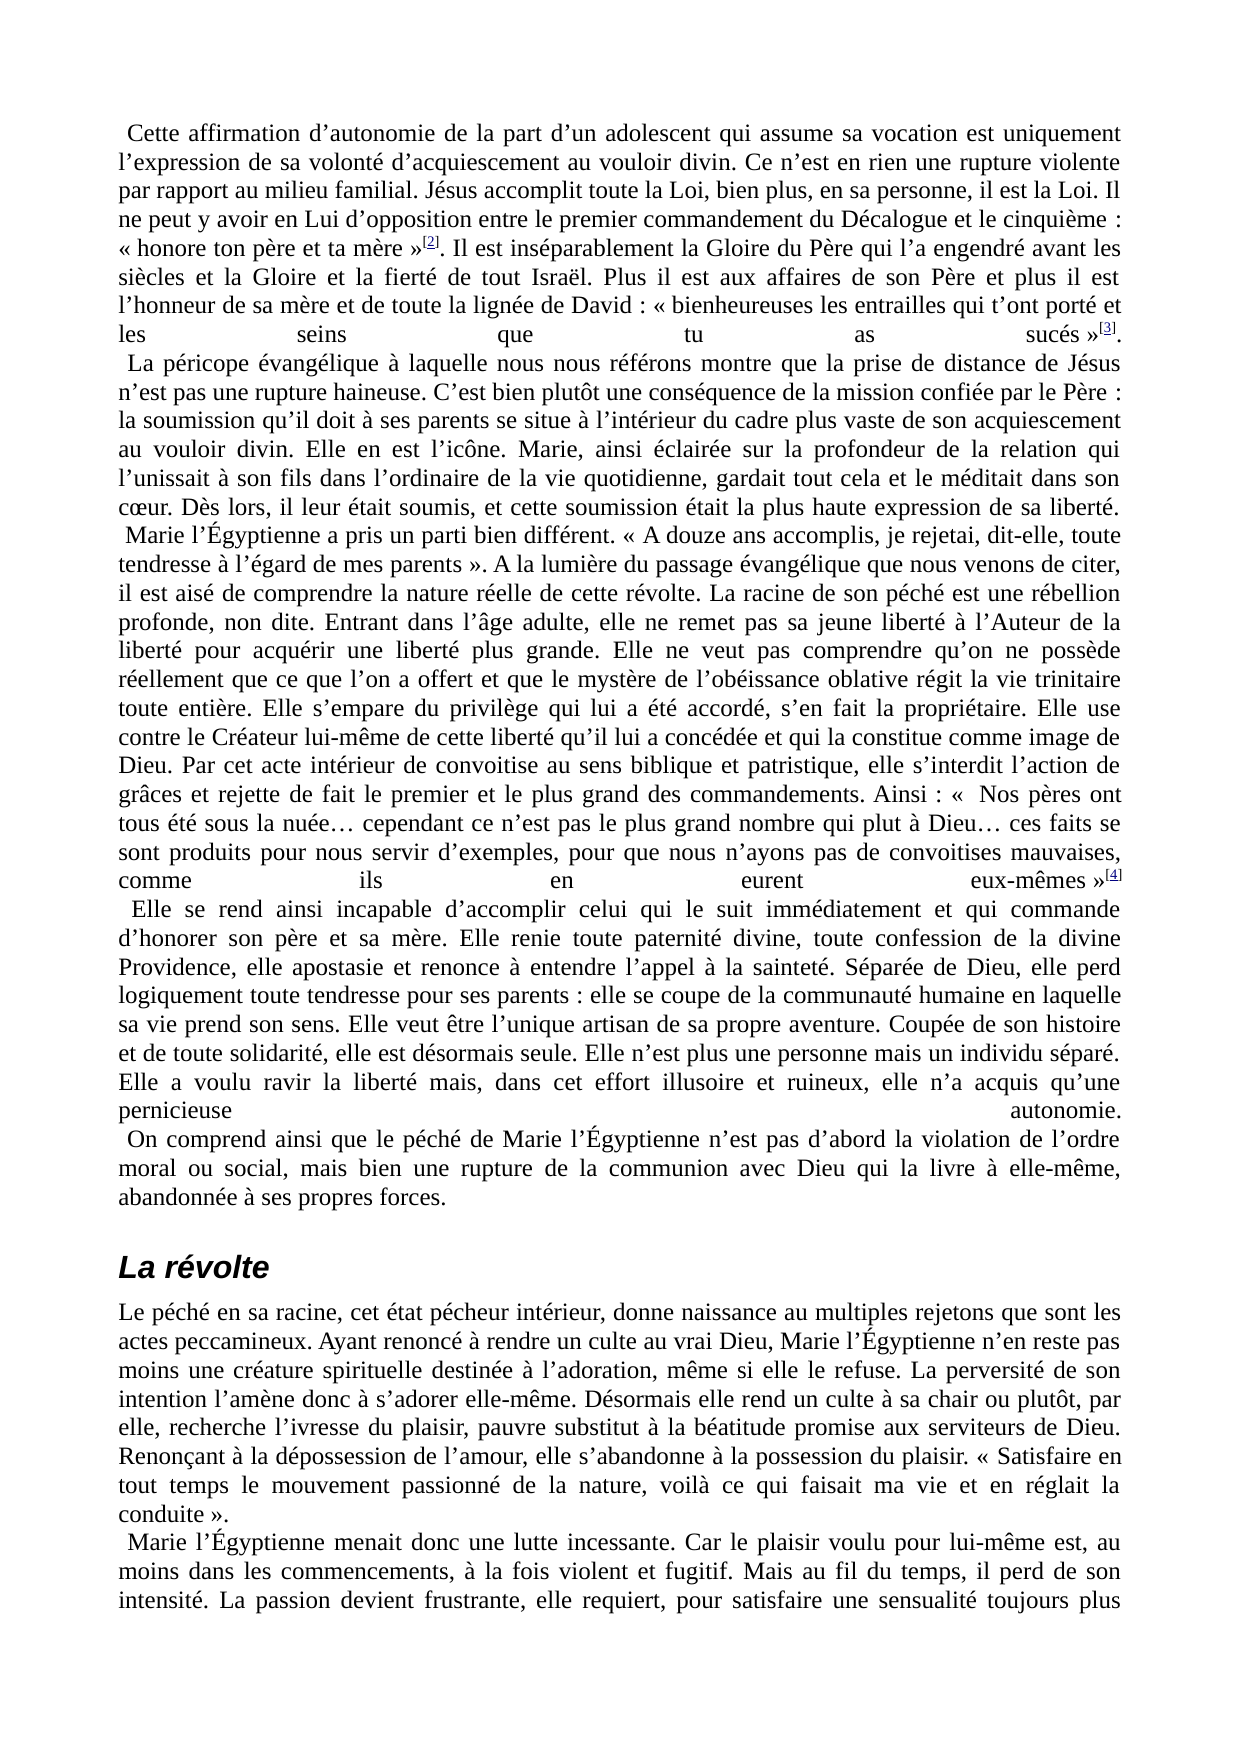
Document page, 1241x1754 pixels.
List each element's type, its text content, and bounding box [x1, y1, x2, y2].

text Le péché en sa racine, cet état pécheur intérieur, donne naissance au multiples rejetons que sont les actes peccamineux. Ayant renoncé à rendre un culte au vrai Dieu, Marie l’Égyptienne n’en reste pas moins une créature spirituelle destinée à l’adoration, même si elle le refuse. La perversité de son intention l’amène donc à s’adorer elle-même. Désormais elle rend un culte à sa chair ou plutôt, par elle, recherche l’ivresse du plaisir, pauvre substitut à la béatitude promise aux serviteurs de Dieu. Renonçant à la dépossession de l’amour, elle s’abandonne à la possession du plaisir. « Satisfaire en tout temps le mouvement passionné de la nature, voilà ce qui faisait ma vie et en réglait la conduite ». Marie l’Égyptienne menait donc une lutte incessante. Car le plaisir voulu pour lui-même est, au moins dans les commencements, à la fois violent et fugitif. Mais au fil du temps, il perd de son intensité. La passion devient frustrante, elle requiert, pour satisfaire une sensualité toujours plus [118, 1297, 1122, 1614]
text Cette affirmation d’autonomie de la part d’un adolescent qui assume sa vocation est uniquement l’expression de sa volonté d’acquiescement au vouloir divin. Ce n’est en rien une rupture violente par rapport au milieu familial. Jésus accomplit toute la Loi, bien plus, en sa personne, il est la Loi. Il ne peut y avoir en Lui d’opposition entre le premier commandement du Décalogue et le cinquième : « honore ton père et ta mère »[2]. Il est inséparablement la Gloire du Père qui l’a engendré avant les siècles et la Gloire et la fierté de tout Israël. Plus il est aux affaires de son Père et plus il est l’honneur de sa mère et de toute la lignée de David : « bienheureuses les entrailles qui t’ont porté et les seins que tu as sucés »[3]. La péricope évangélique à laquelle nous nous référons montre que la prise de distance de Jésus n’est pas une rupture haineuse. C’est bien plutôt une conséquence de la mission confiée par le Père : la soumission qu’il doit à ses parents se situe à l’intérieur du cadre plus vaste de son acquiescement au vouloir divin. Elle en est l’icône. Marie, ainsi éclairée sur la profondeur de la relation qui l’unissait à son fils dans l’ordinaire de la vie quotidienne, gardait tout cela et le méditait dans son cœur. Dès lors, il leur était soumis, et cette soumission était la plus haute expression de sa liberté. Marie l’Égyptienne a pris un parti bien différent. « A douze ans accomplis, je rejetai, dit-elle, toute tendresse à l’égard de mes parents ». A la lumière du passage évangélique que nous venons de citer, il est aisé de comprendre la nature réelle de cette révolte. La racine de son péché est une rébellion profonde, non dite. Entrant dans l’âge adulte, elle ne remet pas sa jeune liberté à l’Auteur de la liberté pour acquérir une liberté plus grande. Elle ne veut pas comprendre qu’on ne possède réellement que ce que l’on a offert et que le mystère de l’obéissance oblative régit la vie trinitaire toute entière. Elle s’empare du privilège qui lui a été accordé, s’en fait la propriétaire. Elle use contre le Créateur lui-même de cette liberté qu’il lui a concédée et qui la constitue comme image de Dieu. Par cet acte intérieur de convoitise au sens biblique et patristique, elle s’interdit l’action de grâces et rejette de fait le premier et le plus grand des commandements. Ainsi : « Nos pères ont tous été sous la nuée… cependant ce n’est pas le plus grand nombre qui plut à Dieu… ces faits se sont produits pour nous servir d’exemples, pour que nous n’ayons pas de convoitises mauvaises, comme ils en eurent eux-mêmes »[4] Elle se rend ainsi incapable d’accomplir celui qui le suit immédiatement et qui commande d’honorer son père et sa mère. Elle renie toute paternité divine, toute confession de la divine Providence, elle apostasie et renonce à entendre l’appel à la sainteté. Séparée de Dieu, elle perd logiquement toute tendresse pour ses parents : elle se coupe de la communauté humaine en laquelle sa vie prend son sens. Elle veut être l’unique artisan de sa propre aventure. Coupée de son histoire et de toute solidarité, elle est désormais seule. Elle n’est plus une personne mais un individu séparé. Elle a voulu ravir la liberté mais, dans cet effort illusoire et ruineux, elle n’a acquis qu’une pernicieuse autonomie. On comprend ainsi que le péché de Marie l’Égyptienne n’est pas d’abord la violation de l’ordre moral ou social, mais bien une rupture de la communion avec Dieu qui la livre à elle-même, abandonnée à ses propres forces. [118, 118, 1122, 1211]
subtitle La révolte [118, 1248, 1122, 1285]
